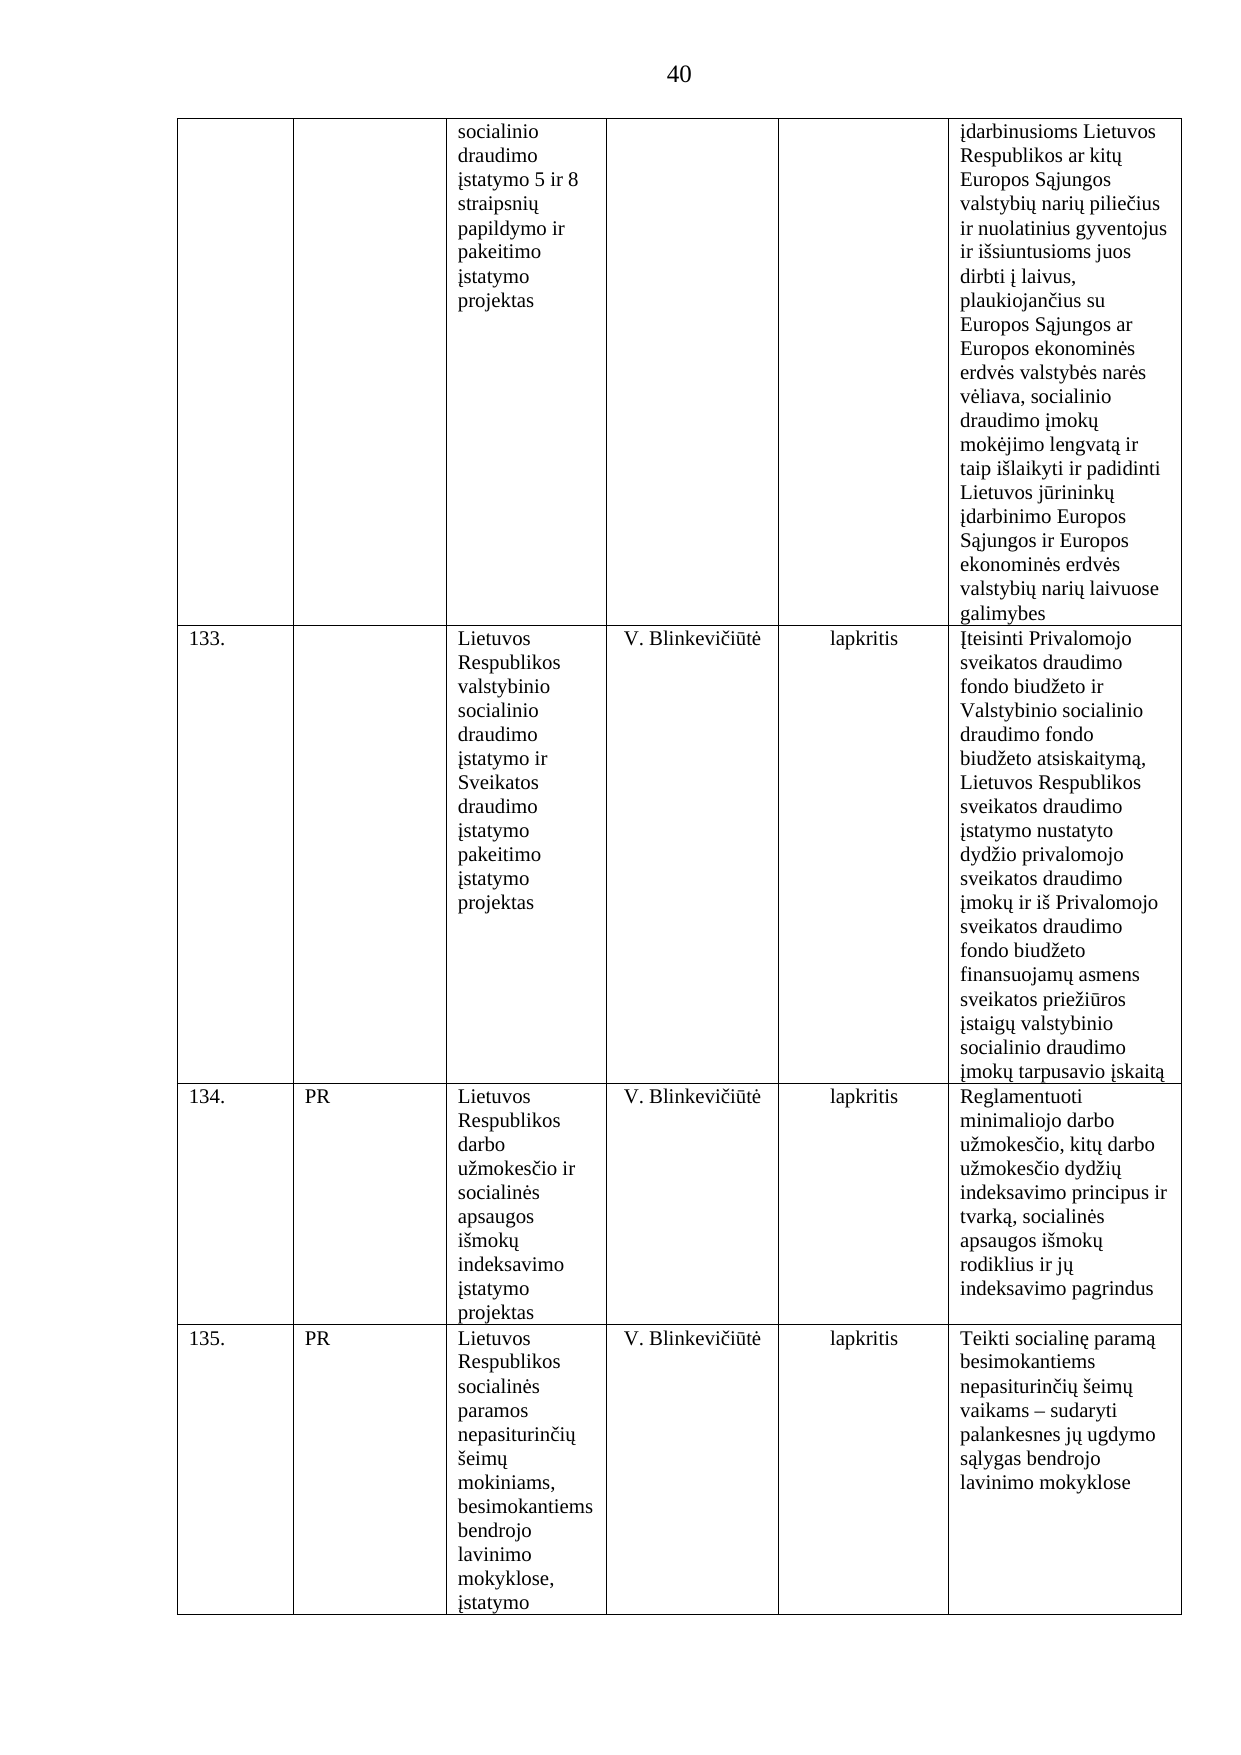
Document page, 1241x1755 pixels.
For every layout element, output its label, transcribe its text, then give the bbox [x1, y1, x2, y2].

table_cell 133. [178, 626, 293, 1083]
table_cell V. Blinkevičiūtė [607, 1084, 778, 1324]
table_cell [779, 119, 948, 624]
table_cell 135. [178, 1325, 293, 1614]
table_cell Lietuvos Respublikos darbo užmokesčio ir socialinės apsaugos išmokų indeksavimo įstatymo projektas [447, 1084, 606, 1324]
table_cell Reglamentuoti minimaliojo darbo užmokesčio, kitų darbo užmokesčio dydžių indeksavimo principus ir tvarką, socialinės apsaugos išmokų rodiklius ir jų indeksavimo pagrindus [949, 1084, 1181, 1324]
table_cell [294, 119, 446, 624]
table_cell [607, 119, 778, 624]
table_cell lapkritis [779, 1325, 948, 1614]
table_cell [294, 626, 446, 1083]
table_cell lapkritis [779, 626, 948, 1083]
table_cell V. Blinkevičiūtė [607, 626, 778, 1083]
table_cell PR [294, 1325, 446, 1614]
table_cell Teikti socialinę paramą besimokantiems nepasiturinčių šeimų vaikams – sudaryti palankesnes jų ugdymo sąlygas bendrojo lavinimo mokyklose [949, 1325, 1181, 1614]
table_cell 134. [178, 1084, 293, 1324]
table_cell PR [294, 1084, 446, 1324]
table_cell [178, 119, 293, 624]
table_cell Lietuvos Respublikos valstybinio socialinio draudimo įstatymo ir Sveikatos draudimo įstatymo pakeitimo įstatymo projektas [447, 626, 606, 1083]
table_cell įdarbinusioms Lietuvos Respublikos ar kitų Europos Sąjungos valstybių narių piliečius ir nuolatinius gyventojus ir išsiuntusioms juos dirbti į laivus, plaukiojančius su Europos Sąjungos ar Europos ekonominės erdvės valstybės narės vėliava, socialinio draudimo įmokų mokėjimo lengvatą ir taip išlaikyti ir padidinti Lietuvos jūrininkų įdarbinimo Europos Sąjungos ir Europos ekonominės erdvės valstybių narių laivuose galimybes [949, 119, 1181, 624]
table_cell socialinio draudimo įstatymo 5 ir 8 straipsnių papildymo ir pakeitimo įstatymo projektas [447, 119, 606, 624]
table_cell lapkritis [779, 1084, 948, 1324]
table_cell Įteisinti Privalomojo sveikatos draudimo fondo biudžeto ir Valstybinio socialinio draudimo fondo biudžeto atsiskaitymą, Lietuvos Respublikos sveikatos draudimo įstatymo nustatyto dydžio privalomojo sveikatos draudimo įmokų ir iš Privalomojo sveikatos draudimo fondo biudžeto finansuojamų asmens sveikatos priežiūros įstaigų valstybinio socialinio draudimo įmokų tarpusavio įskaitą [949, 626, 1181, 1083]
table_cell V. Blinkevičiūtė [607, 1325, 778, 1614]
table_cell Lietuvos Respublikos socialinės paramos nepasiturinčių šeimų mokiniams, besimokantiems bendrojo lavinimo mokyklose, įstatymo [447, 1325, 606, 1614]
